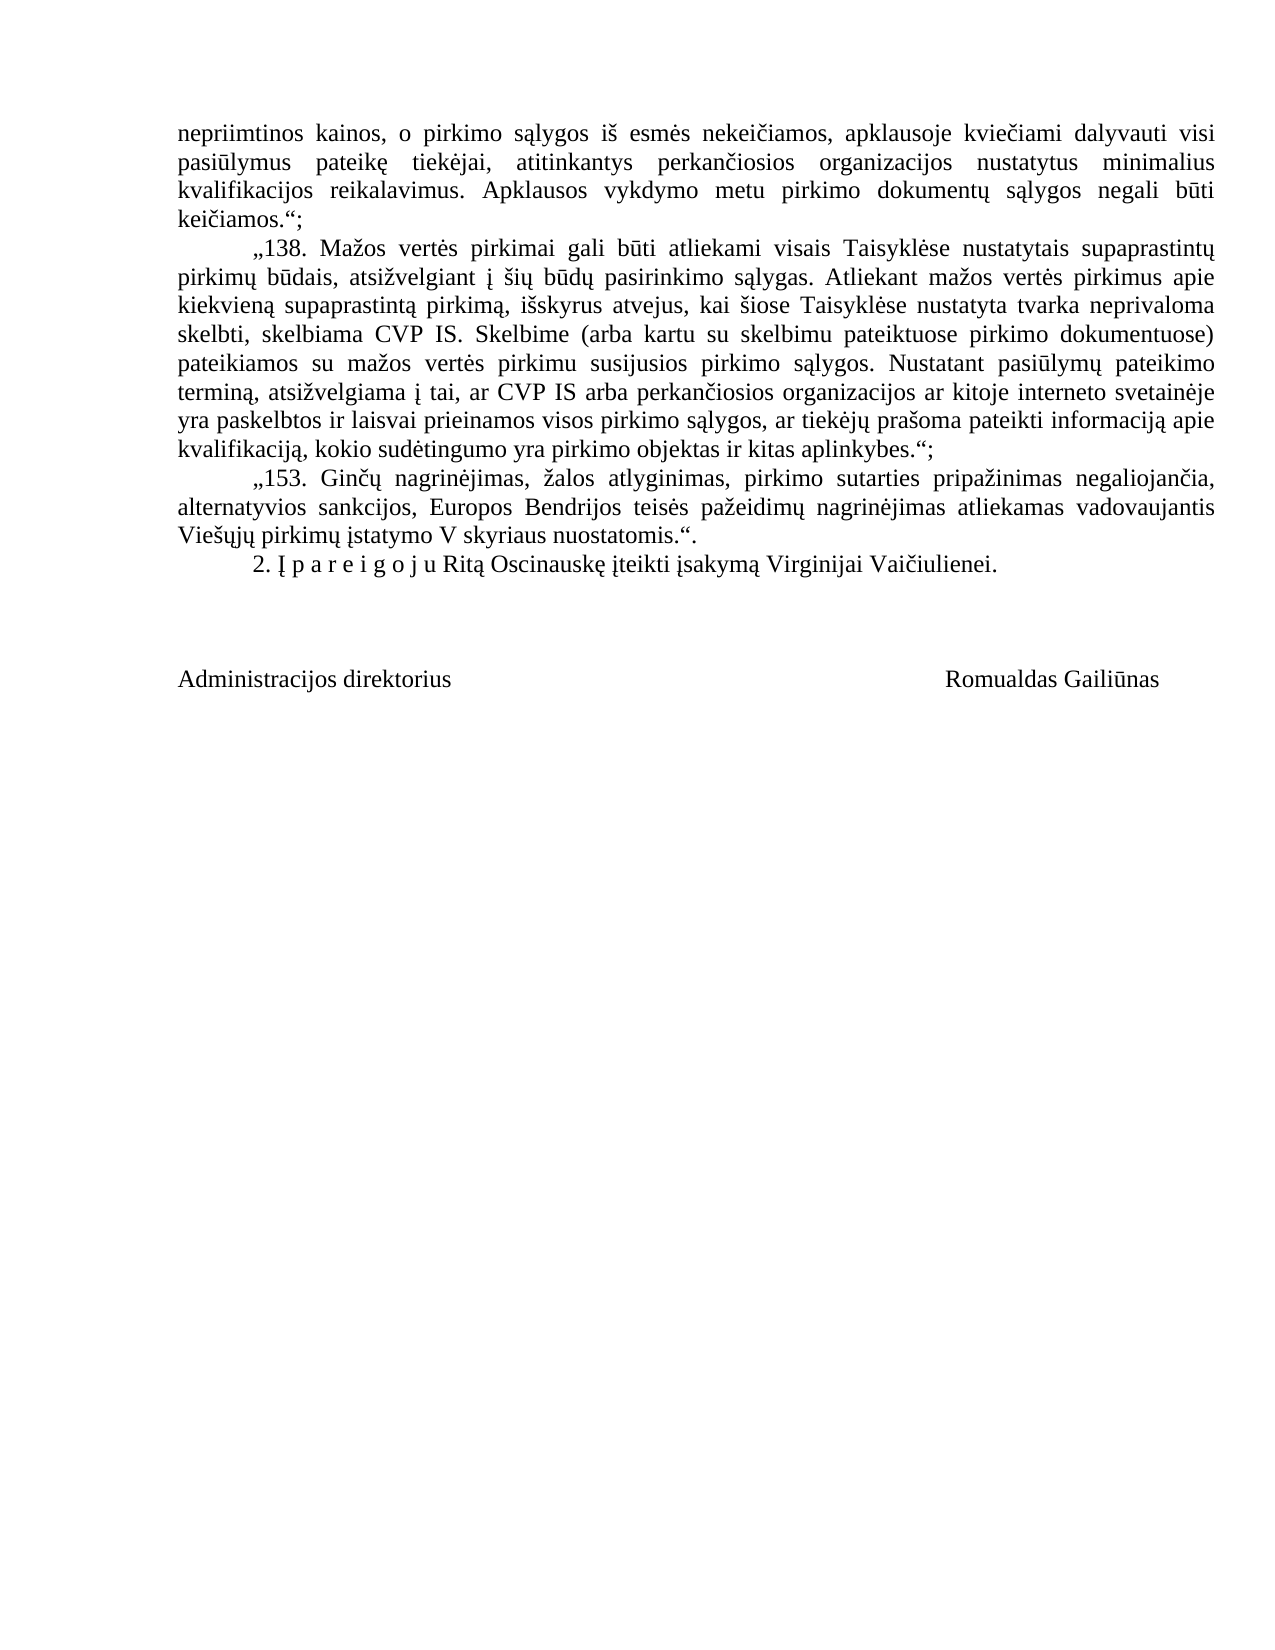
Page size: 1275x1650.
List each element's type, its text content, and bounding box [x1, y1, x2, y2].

text nepriimtinos kainos, o pirkimo sąlygos iš esmės nekeičiamos, apklausoje kviečiami dalyvauti visi pasiūlymus pateikę tiekėjai, atitinkantys perkančiosios organizacijos nustatytus minimalius kvalifikacijos reikalavimus. Apklausos vykdymo metu pirkimo dokumentų sąlygos negali būti keičiamos.“; [177, 118, 1216, 233]
text 2. Į p a r e i g o j u Ritą Oscinauskę įteikti įsakymą Virginijai Vaičiulienei. [177, 549, 1216, 578]
text „153. Ginčų nagrinėjimas, žalos atlyginimas, pirkimo sutarties pripažinimas negaliojančia, alternatyvios sankcijos, Europos Bendrijos teisės pažeidimų nagrinėjimas atliekamas vadovaujantis Viešųjų pirkimų įstatymo V skyriaus nuostatomis.“. [177, 463, 1216, 549]
text Administracijos direktorius Romualdas Gailiūnas [177, 664, 1216, 693]
text „138. Mažos vertės pirkimai gali būti atliekami visais Taisyklėse nustatytais supaprastintų pirkimų būdais, atsižvelgiant į šių būdų pasirinkimo sąlygas. Atliekant mažos vertės pirkimus apie kiekvieną supaprastintą pirkimą, išskyrus atvejus, kai šiose Taisyklėse nustatyta tvarka neprivaloma skelbti, skelbiama CVP IS. Skelbime (arba kartu su skelbimu pateiktuose pirkimo dokumentuose) pateikiamos su mažos vertės pirkimu susijusios pirkimo sąlygos. Nustatant pasiūlymų pateikimo terminą, atsižvelgiama į tai, ar CVP IS arba perkančiosios organizacijos ar kitoje interneto svetainėje yra paskelbtos ir laisvai prieinamos visos pirkimo sąlygos, ar tiekėjų prašoma pateikti informaciją apie kvalifikaciją, kokio sudėtingumo yra pirkimo objektas ir kitas aplinkybes.“; [177, 233, 1216, 463]
